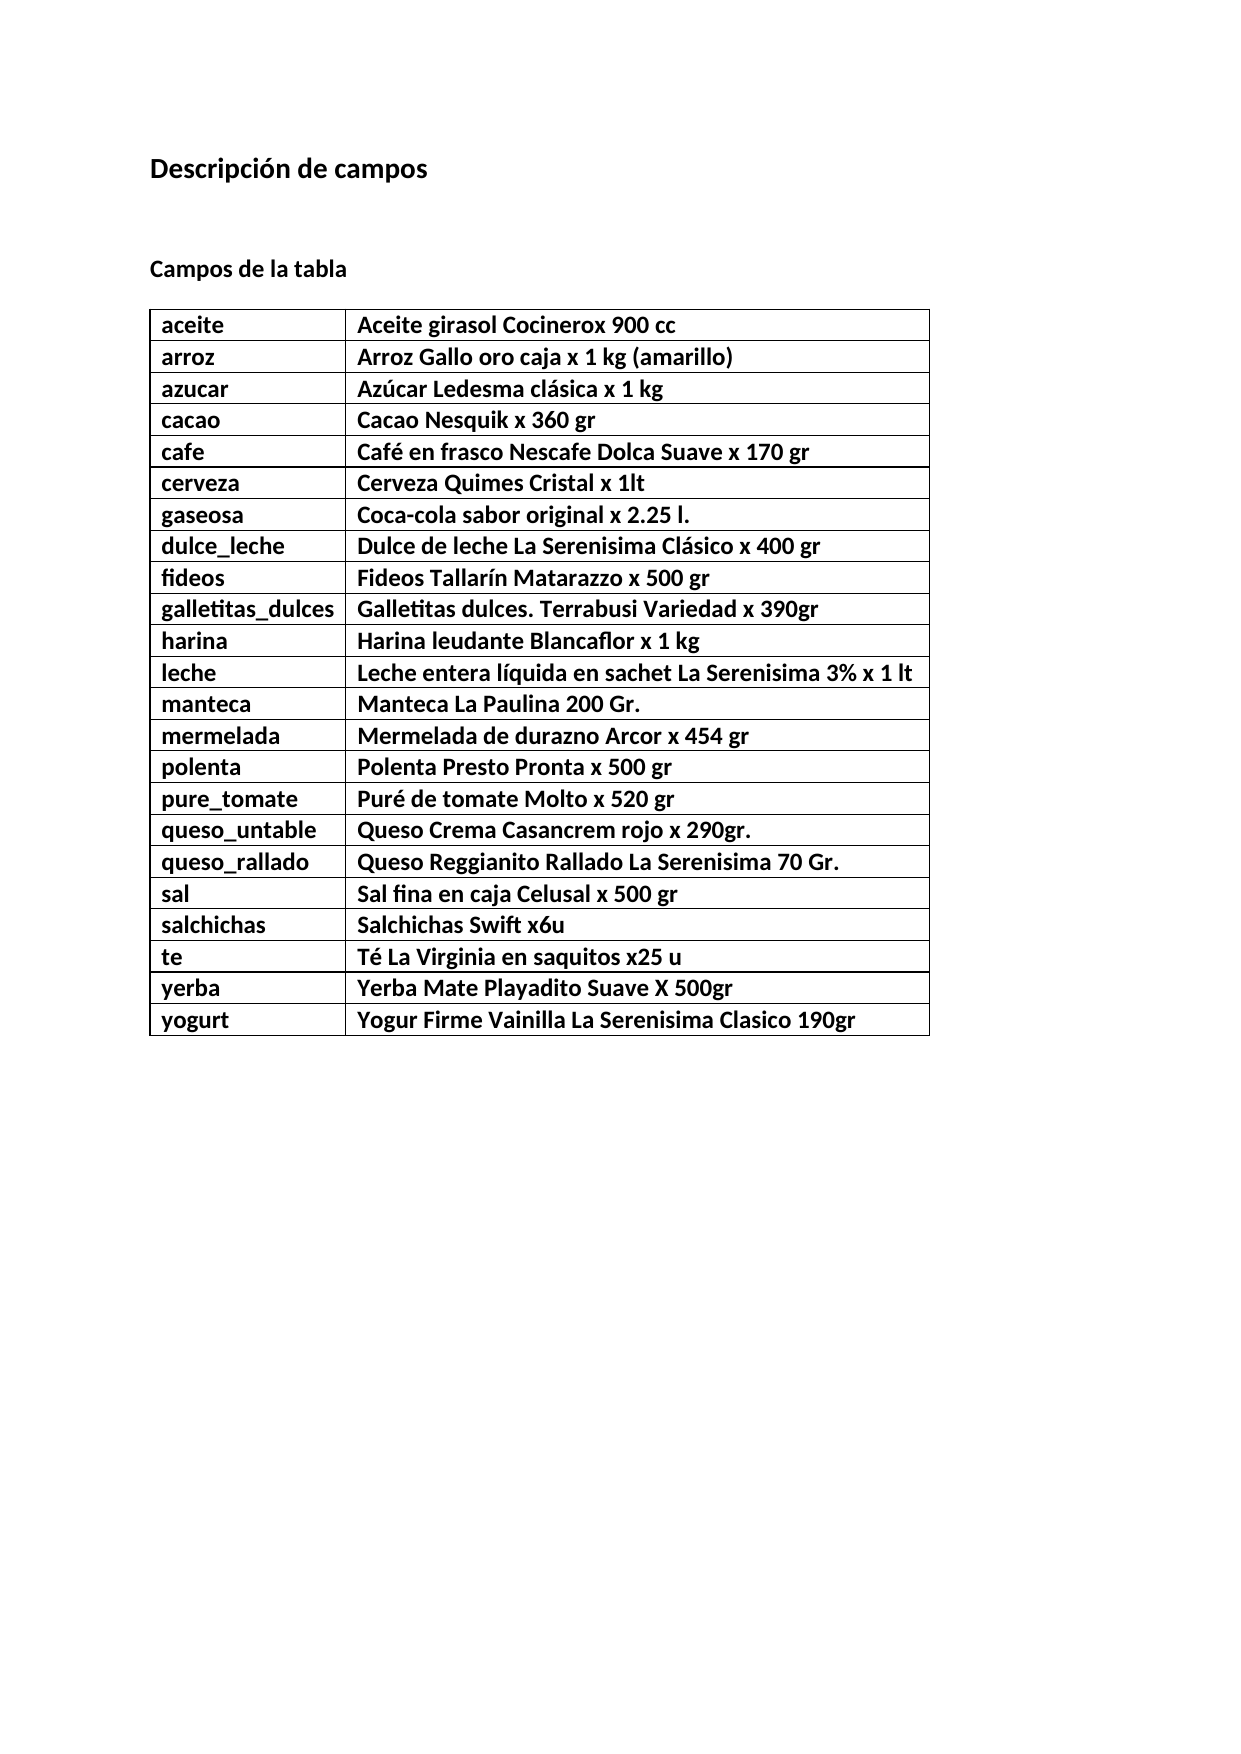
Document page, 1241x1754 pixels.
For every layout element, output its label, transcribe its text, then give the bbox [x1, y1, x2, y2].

table_cell fideos [151, 562, 345, 593]
table_cell Leche entera líquida en sachet La Serenisima 3% x 1 lt [346, 657, 929, 687]
table_cell Yerba Mate Playadito Suave X 500gr [346, 973, 929, 1003]
table_cell leche [151, 657, 345, 687]
table_cell Salchichas Swift x6u [346, 909, 929, 940]
table_cell Arroz Gallo oro caja x 1 kg (amarillo) [346, 341, 929, 372]
table_cell Queso Crema Casancrem rojo x 290gr. [346, 815, 929, 845]
table_cell Cerveza Quimes Cristal x 1lt [346, 468, 929, 498]
table_cell dulce_leche [151, 531, 345, 561]
table_cell sal [151, 878, 345, 908]
table_cell Café en frasco Nescafe Dolca Suave x 170 gr [346, 436, 929, 466]
table_cell Puré de tomate Molto x 520 gr [346, 783, 929, 813]
table_header aceite [151, 310, 345, 340]
table_cell Galletitas dulces. Terrabusi Variedad x 390gr [346, 594, 929, 624]
table_cell queso_untable [151, 815, 345, 845]
table_cell Polenta Presto Pronta x 500 gr [346, 751, 929, 782]
table_cell arroz [151, 341, 345, 372]
table_cell cerveza [151, 468, 345, 498]
table_cell gaseosa [151, 499, 345, 529]
table_cell cacao [151, 404, 345, 435]
table_cell cafe [151, 436, 345, 466]
table_cell pure_tomate [151, 783, 345, 813]
table_cell Cacao Nesquik x 360 gr [346, 404, 929, 435]
table_cell Queso Reggianito Rallado La Serenisima 70 Gr. [346, 846, 929, 877]
table_cell galletitas_dulces [151, 594, 345, 624]
table_cell manteca [151, 688, 345, 719]
table_cell queso_rallado [151, 846, 345, 877]
table_cell Azúcar Ledesma clásica x 1 kg [346, 373, 929, 403]
table_cell Coca-cola sabor original x 2.25 l. [346, 499, 929, 529]
table_cell salchichas [151, 909, 345, 940]
table_cell Dulce de leche La Serenisima Clásico x 400 gr [346, 531, 929, 561]
text Descripción de campos [150, 150, 1090, 186]
table_header Aceite girasol Cocinerox 900 cc [346, 310, 929, 340]
table_cell Manteca La Paulina 200 Gr. [346, 688, 929, 719]
text Campos de la tabla [150, 253, 1090, 283]
table_cell Sal fina en caja Celusal x 500 gr [346, 878, 929, 908]
table_cell yerba [151, 973, 345, 1003]
table_cell polenta [151, 751, 345, 782]
table_cell Mermelada de durazno Arcor x 454 gr [346, 720, 929, 750]
table_cell mermelada [151, 720, 345, 750]
table_cell Yogur Firme Vainilla La Serenisima Clasico 190gr [346, 1004, 929, 1034]
table_cell yogurt [151, 1004, 345, 1034]
table_cell te [151, 941, 345, 971]
table_cell Fideos Tallarín Matarazzo x 500 gr [346, 562, 929, 593]
table_cell Harina leudante Blancaflor x 1 kg [346, 625, 929, 656]
table_cell harina [151, 625, 345, 656]
table_cell azucar [151, 373, 345, 403]
table_cell Té La Virginia en saquitos x25 u [346, 941, 929, 971]
